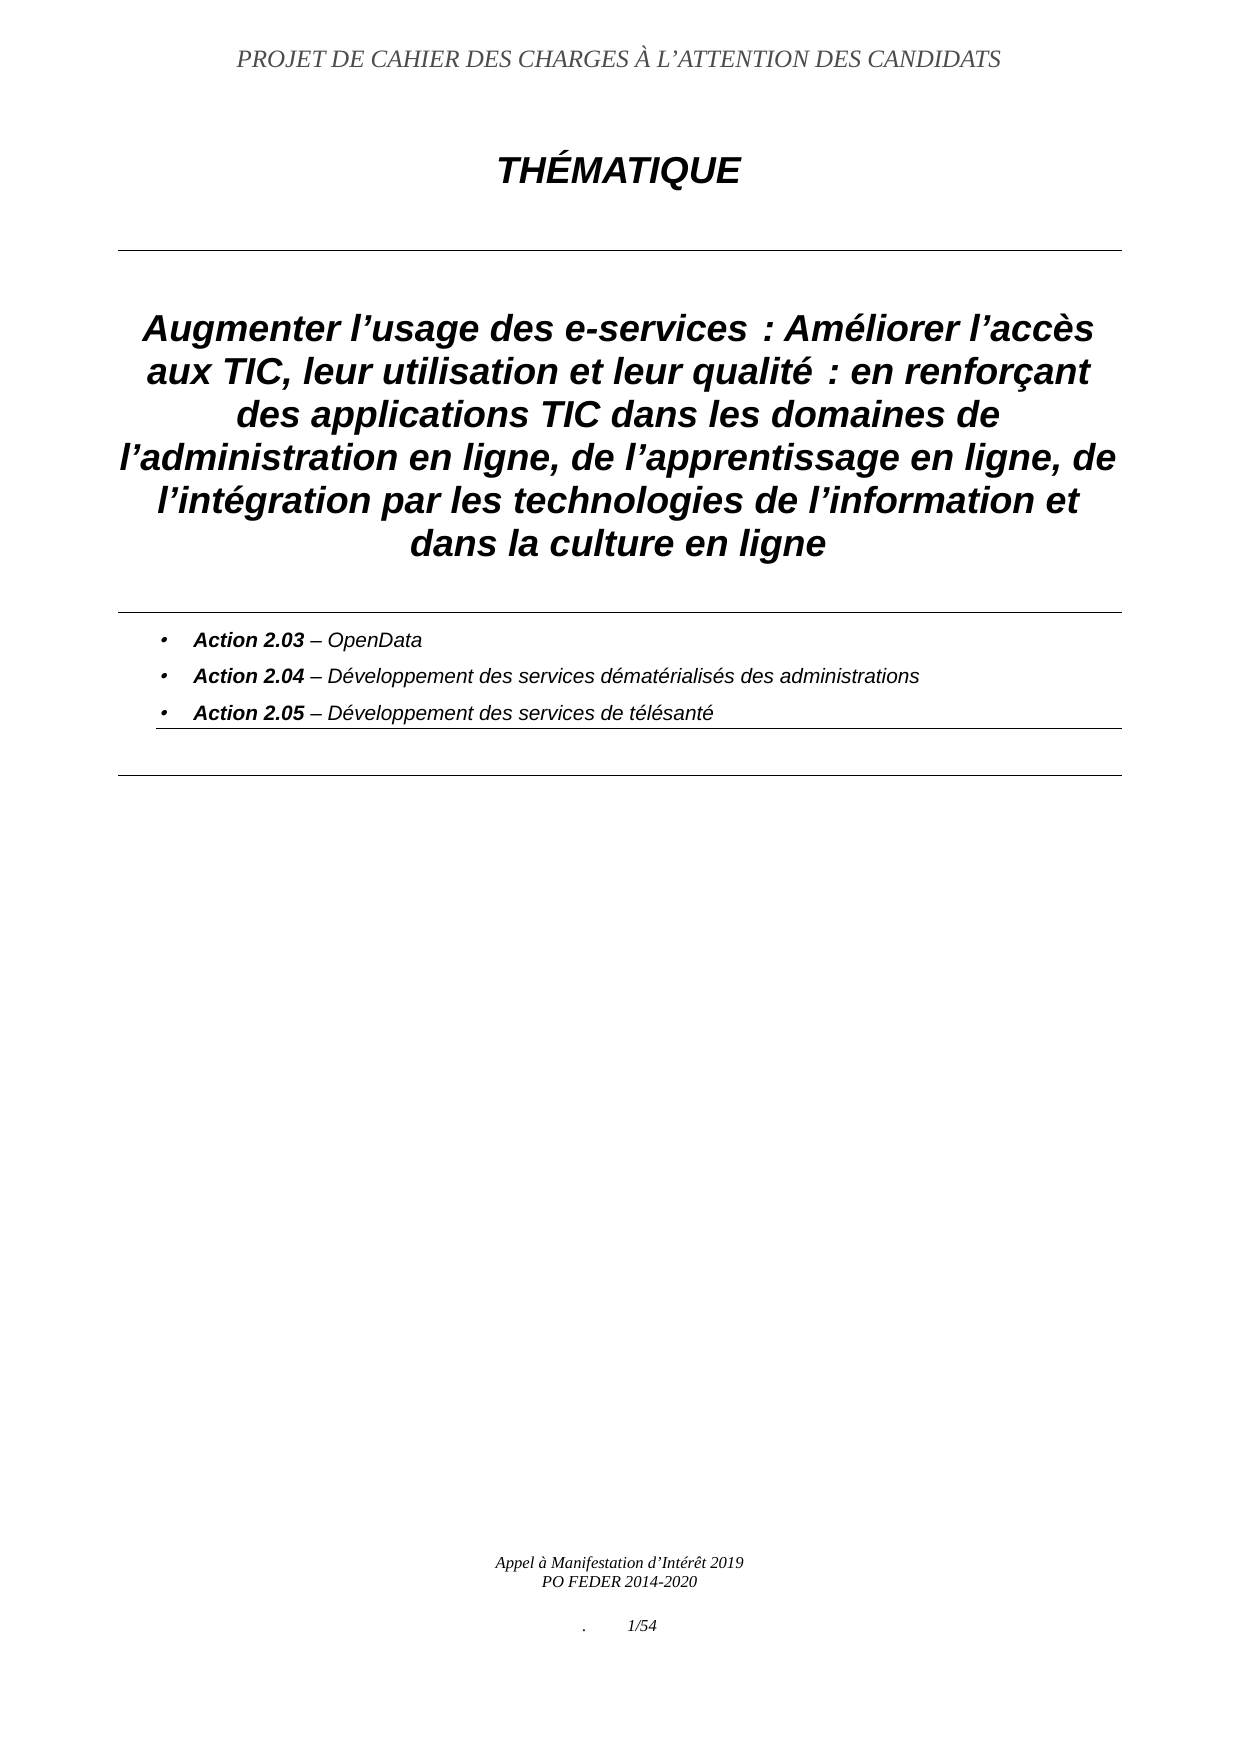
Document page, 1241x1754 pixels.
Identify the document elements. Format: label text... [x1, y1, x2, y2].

list Action 2.05 – Développement des services de télésanté [156, 698, 1122, 728]
text Augmenter l’usage des e-services : Améliorer l’accès aux TIC, leur utilisation et leur qualité : en renforçant des applications TIC dans les domaines de l’administration en ligne, de l’apprentissage en ligne, de l’intégration par les technologies de l’information et dans la culture en ligne [118, 306, 1122, 565]
list Action 2.04 – Développement des services dématérialisés des administrations [156, 661, 1122, 688]
text THÉMATIQUE [118, 146, 1122, 192]
list Action 2.03 – OpenData [156, 624, 1122, 651]
